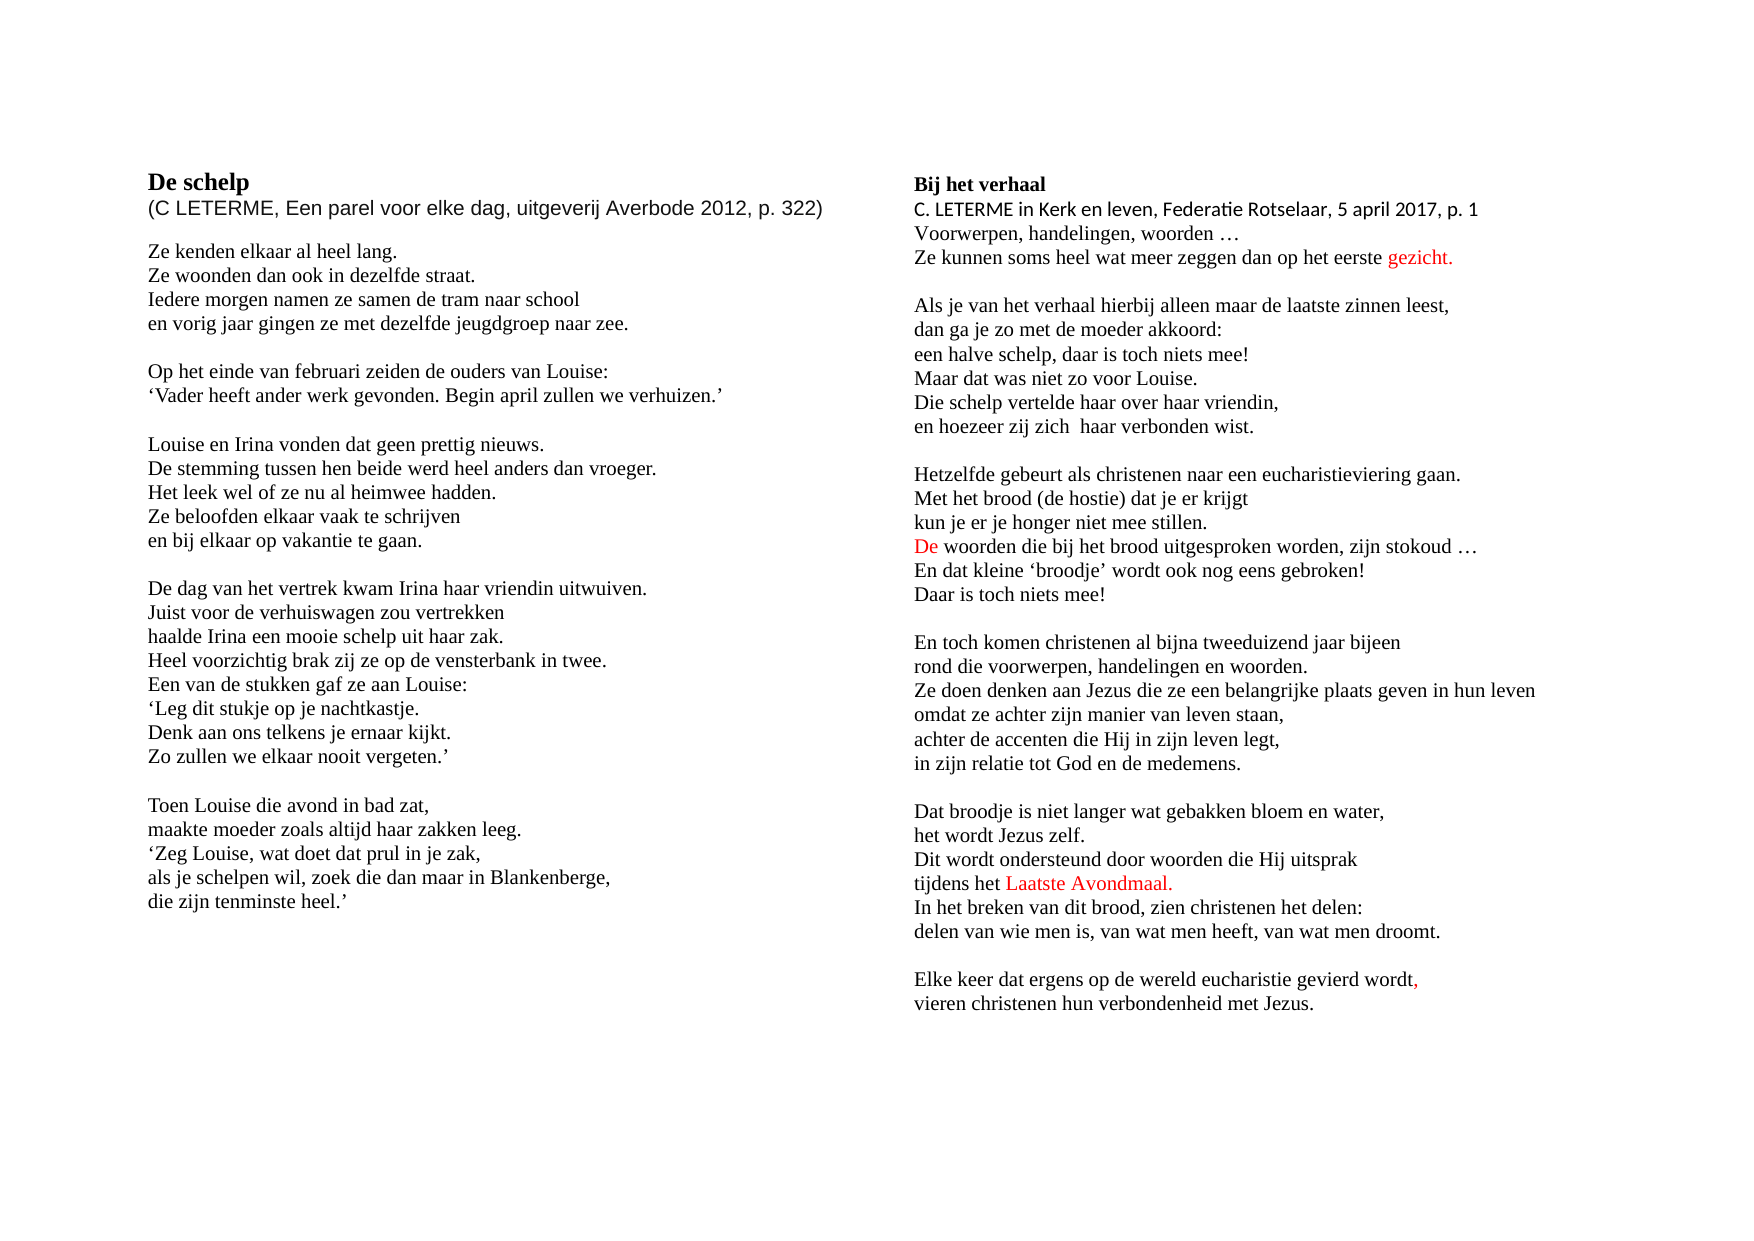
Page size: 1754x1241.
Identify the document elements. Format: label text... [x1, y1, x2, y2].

text als je schelpen wil, zoek die dan maar in Blankenberge, [148, 865, 780, 889]
text En toch komen christenen al bijna tweeduizend jaar bijeen [914, 630, 1545, 654]
text ‘Vader heeft ander werk gevonden. Begin april zullen we verhuizen.’ [148, 383, 780, 407]
text Toen Louise die avond in bad zat, [148, 792, 780, 817]
text Iedere morgen namen ze samen de tram naar school [148, 287, 780, 311]
text Ze doen denken aan Jezus die ze een belangrijke plaats geven in hun leven [914, 678, 1545, 702]
text in zijn relatie tot God en de medemens. [914, 751, 1545, 774]
text en vorig jaar gingen ze met dezelfde jeugdgroep naar zee. [148, 311, 780, 335]
text Ze kenden elkaar al heel lang. [148, 239, 780, 263]
text maakte moeder zoals altijd haar zakken leeg. [148, 817, 780, 841]
text Zo zullen we elkaar nooit vergeten.’ [148, 744, 780, 768]
text en hoezeer zij zich haar verbonden wist. [914, 414, 1545, 438]
text rond die voorwerpen, handelingen en woorden. [914, 654, 1545, 678]
text De woorden die bij het brood uitgesproken worden, zijn stokoud … [914, 534, 1545, 558]
text en bij elkaar op vakantie te gaan. [148, 528, 780, 552]
text (C LETERME, Een parel voor elke dag, uitgeverij Averbode 2012, p. 322) [148, 196, 840, 219]
text omdat ze achter zijn manier van leven staan, [914, 702, 1545, 726]
text Heel voorzichtig brak zij ze op de vensterbank in twee. [148, 648, 780, 672]
text Maar dat was niet zo voor Louise. [914, 366, 1545, 389]
text Een van de stukken gaf ze aan Louise: [148, 672, 780, 696]
text Daar is toch niets mee! [914, 582, 1545, 606]
text Juist voor de verhuiswagen zou vertrekken [148, 600, 780, 624]
text een halve schelp, daar is toch niets mee! [914, 341, 1545, 366]
text Op het einde van februari zeiden de ouders van Louise: [148, 359, 780, 383]
text Ze woonden dan ook in dezelfde straat. [148, 263, 780, 287]
text Voorwerpen, handelingen, woorden … [914, 221, 1545, 245]
text delen van wie men is, van wat men heeft, van wat men droomt. [914, 919, 1545, 943]
text Bij het verhaal [914, 172, 1546, 196]
text ‘Zeg Louise, wat doet dat prul in je zak, [148, 841, 780, 865]
text haalde Irina een mooie schelp uit haar zak. [148, 624, 780, 648]
text het wordt Jezus zelf. [914, 823, 1545, 847]
text Ze beloofden elkaar vaak te schrijven [148, 504, 780, 528]
text ‘Leg dit stukje op je nachtkastje. [148, 696, 780, 720]
text En dat kleine ‘broodje’ wordt ook nog eens gebroken! [914, 558, 1545, 582]
text De stemming tussen hen beide werd heel anders dan vroeger. [148, 456, 780, 480]
text vieren christenen hun verbondenheid met Jezus. [914, 991, 1545, 1015]
text Hetzelfde gebeurt als christenen naar een eucharistieviering gaan. [914, 462, 1545, 486]
text Ze kunnen soms heel wat meer zeggen dan op het eerste gezicht. [914, 245, 1545, 269]
text De schelp [148, 167, 780, 196]
text Louise en Irina vonden dat geen prettig nieuws. [148, 432, 780, 456]
text kun je er je honger niet mee stillen. [914, 510, 1545, 534]
text Als je van het verhaal hierbij alleen maar de laatste zinnen leest, [914, 293, 1545, 317]
text dan ga je zo met de moeder akkoord: [914, 317, 1545, 341]
text Met het brood (de hostie) dat je er krijgt [914, 486, 1545, 510]
text Denk aan ons telkens je ernaar kijkt. [148, 720, 780, 744]
text die zijn tenminste heel.’ [148, 889, 780, 913]
text C. LETERME in Kerk en leven, Federatie Rotselaar, 5 april 2017, p. 1 [914, 196, 1606, 221]
text achter de accenten die Hij in zijn leven legt, [914, 726, 1545, 751]
text Die schelp vertelde haar over haar vriendin, [914, 389, 1545, 414]
text In het breken van dit brood, zien christenen het delen: [914, 895, 1545, 919]
text tijdens het Laatste Avondmaal. [914, 871, 1545, 895]
text Het leek wel of ze nu al heimwee hadden. [148, 480, 780, 504]
text Dit wordt ondersteund door woorden die Hij uitsprak [914, 847, 1545, 871]
text Dat broodje is niet langer wat gebakken bloem en water, [914, 799, 1545, 823]
text Elke keer dat ergens op de wereld eucharistie gevierd wordt, [914, 967, 1545, 991]
text De dag van het vertrek kwam Irina haar vriendin uitwuiven. [148, 576, 780, 600]
